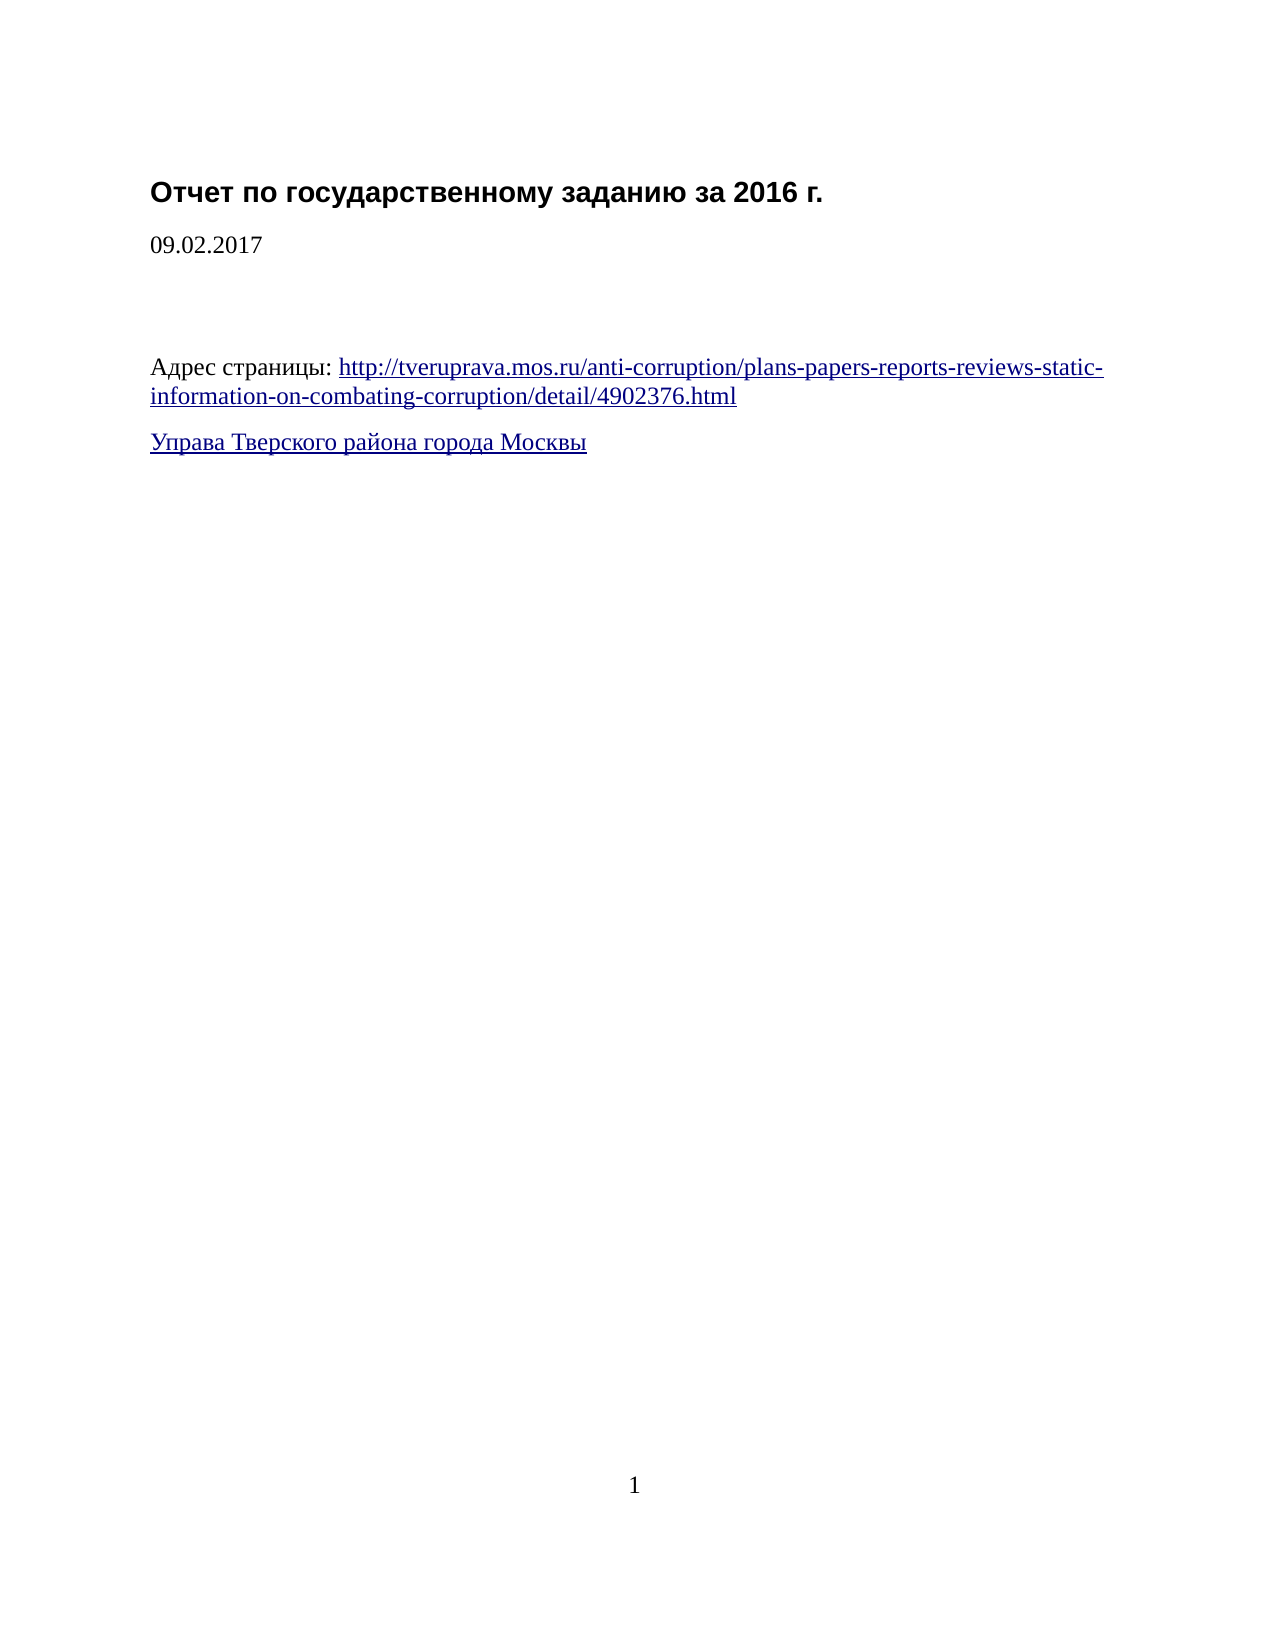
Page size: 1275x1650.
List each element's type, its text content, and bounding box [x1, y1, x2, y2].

text Управа Тверского района города Москвы [150, 427, 1125, 456]
text 09.02.2017 [150, 230, 1125, 259]
subtitle Отчет по государственному заданию за 2016 г. [150, 175, 1125, 208]
text Адрес страницы: http://tveruprava.mos.ru/anti-corruption/plans-papers-reports-reviews-static-information-on-combating-corruption/detail/4902376.html [150, 352, 1125, 409]
